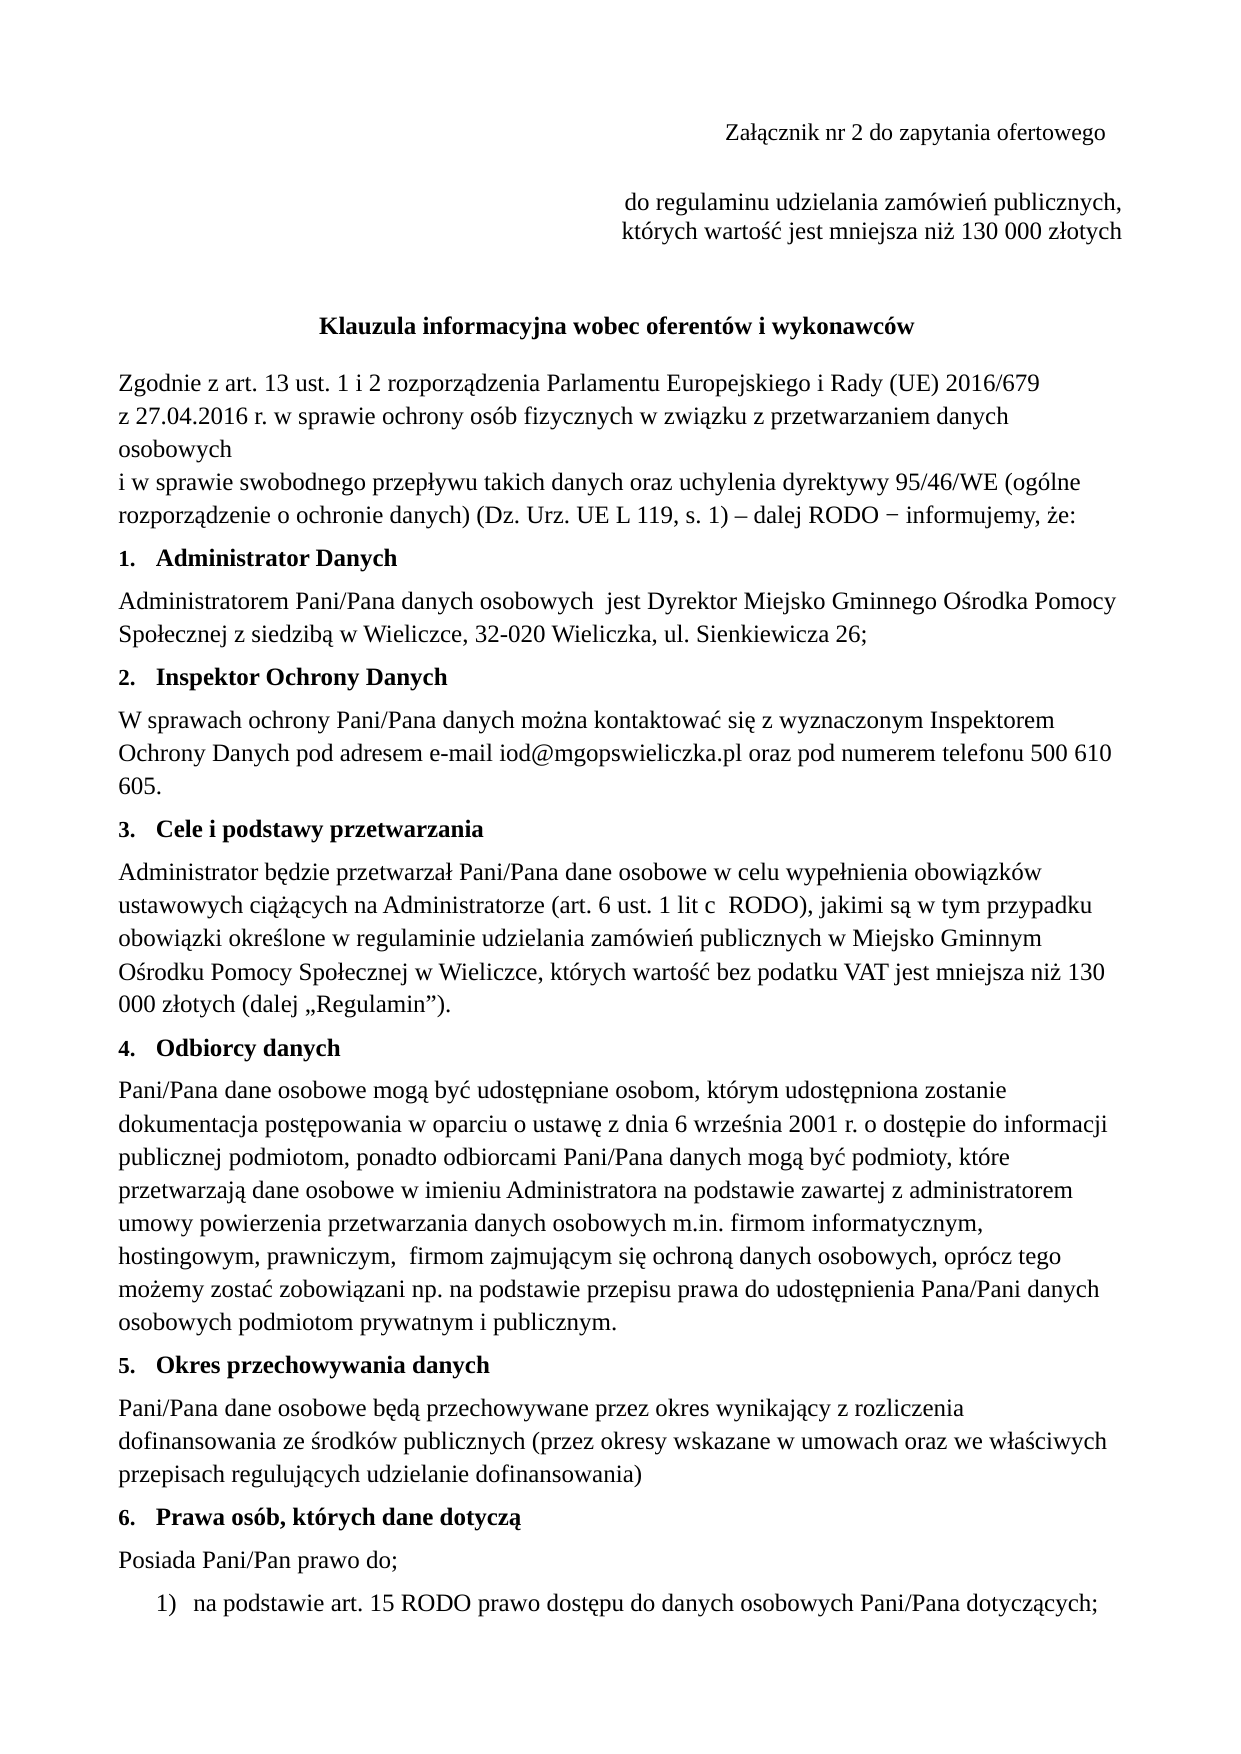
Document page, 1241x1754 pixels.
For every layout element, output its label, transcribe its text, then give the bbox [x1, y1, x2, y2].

list na podstawie art. 15 RODO prawo dostępu do danych osobowych Pani/Pana dotyczących; [156, 1588, 1122, 1617]
list Administrator Danych [118, 543, 1122, 572]
text W sprawach ochrony Pani/Pana danych można kontaktować się z wyznaczonym Inspektorem Ochrony Danych pod adresem e-mail iod@mgopswieliczka.pl oraz pod numerem telefonu 500 610 605. [118, 705, 1122, 800]
text do regulaminu udzielania zamówień publicznych, których wartość jest mniejsza niż 130 000 złotych [118, 158, 1122, 244]
text Załącznik nr 2 do zapytania ofertowego [118, 118, 1122, 146]
text Administrator będzie przetwarzał Pani/Pana dane osobowe w celu wypełnienia obowiązków ustawowych ciążących na Administratorze (art. 6 ust. 1 lit c RODO), jakimi są w tym przypadku obowiązki określone w regulaminie udzielania zamówień publicznych w Miejsko Gminnym Ośrodku Pomocy Społecznej w Wieliczce, których wartość bez podatku VAT jest mniejsza niż 130 000 złotych (dalej „Regulamin”). [118, 857, 1122, 1018]
list Prawa osób, których dane dotyczą [118, 1502, 1122, 1531]
list Inspektor Ochrony Danych [118, 662, 1122, 691]
list Cele i podstawy przetwarzania [118, 814, 1122, 843]
text Posiada Pani/Pan prawo do; [118, 1545, 1122, 1574]
list Okres przechowywania danych [118, 1350, 1122, 1378]
text Pani/Pana dane osobowe mogą być udostępniane osobom, którym udostępniona zostanie dokumentacja postępowania w oparciu o ustawę z dnia 6 września 2001 r. o dostępie do informacji publicznej podmiotom, ponadto odbiorcami Pani/Pana danych mogą być podmioty, które przetwarzają dane osobowe w imieniu Administratora na podstawie zawartej z administratorem umowy powierzenia przetwarzania danych osobowych m.in. firmom informatycznym, hostingowym, prawniczym, firmom zajmującym się ochroną danych osobowych, oprócz tego możemy zostać zobowiązani np. na podstawie przepisu prawa do udostępnienia Pana/Pani danych osobowych podmiotom prywatnym i publicznym. [118, 1076, 1122, 1336]
text Zgodnie z art. 13 ust. 1 i 2 rozporządzenia Parlamentu Europejskiego i Rady (UE) 2016/679 z 27.04.2016 r. w sprawie ochrony osób fizycznych w związku z przetwarzaniem danych osobowych i w sprawie swobodnego przepływu takich danych oraz uchylenia dyrektywy 95/46/WE (ogólne rozporządzenie o ochronie danych) (Dz. Urz. UE L 119, s. 1) – dalej RODO − informujemy, że: [118, 368, 1122, 529]
text Klauzula informacyjna wobec oferentów i wykonawców [118, 311, 1122, 339]
text Administratorem Pani/Pana danych osobowych jest Dyrektor Miejsko Gminnego Ośrodka Pomocy Społecznej z siedzibą w Wieliczce, 32-020 Wieliczka, ul. Sienkiewicza 26; [118, 586, 1122, 648]
list Odbiorcy danych [118, 1033, 1122, 1061]
text Pani/Pana dane osobowe będą przechowywane przez okres wynikający z rozliczenia dofinansowania ze środków publicznych (przez okresy wskazane w umowach oraz we właściwych przepisach regulujących udzielanie dofinansowania) [118, 1393, 1122, 1488]
